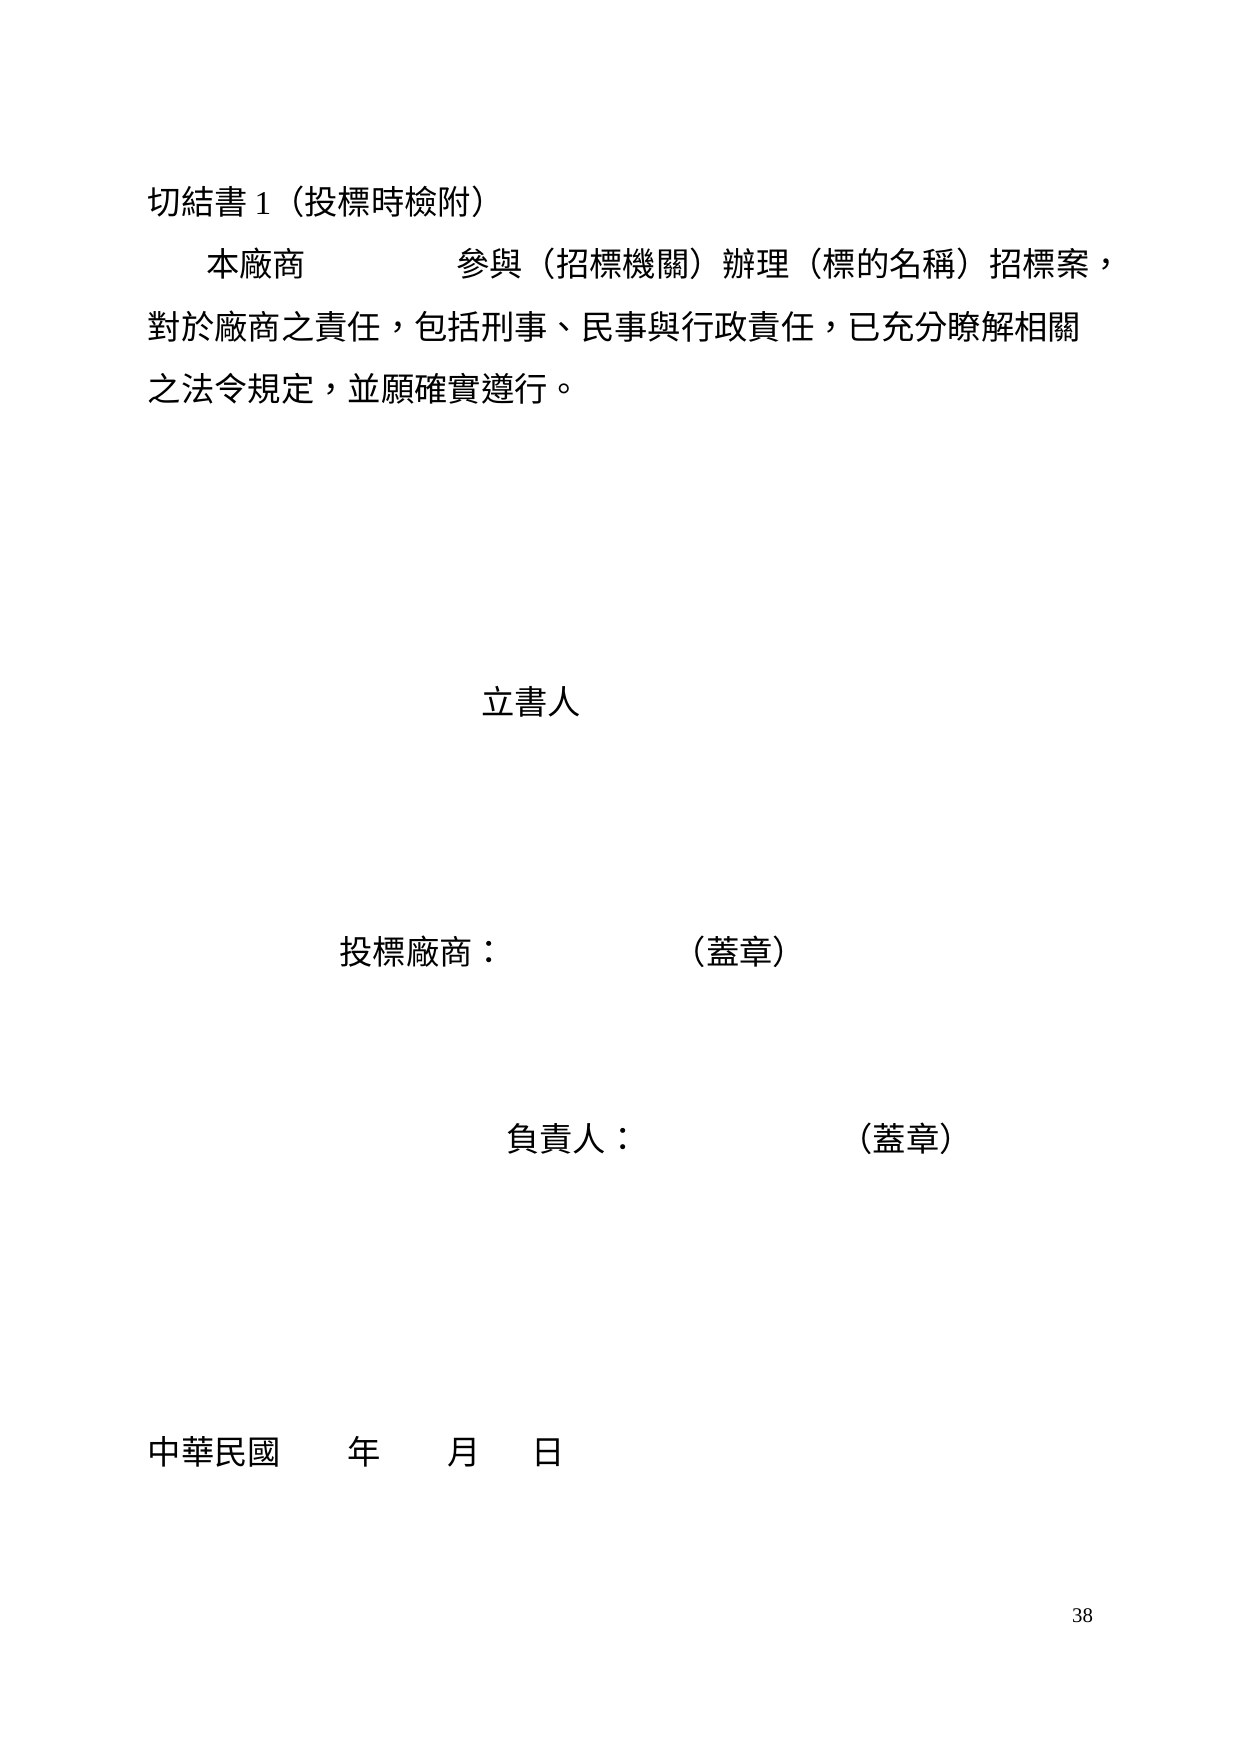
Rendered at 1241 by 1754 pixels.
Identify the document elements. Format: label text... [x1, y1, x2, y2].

text 中華民國 年 月 日 [148, 1408, 1092, 1471]
text 投標廠商： （蓋章） [148, 908, 1092, 971]
text 負責人： （蓋章） [148, 1096, 1092, 1158]
text 本廠商 參與（招標機關）辦理（標的名稱）招標案，對於廠商之責任，包括刑事、民事與行政責任，已充分瞭解相關之法令規定，並願確實遵行。 [148, 221, 1092, 408]
text 立書人 [248, 658, 1092, 721]
text 切結書1（投標時檢附） [148, 158, 1092, 221]
